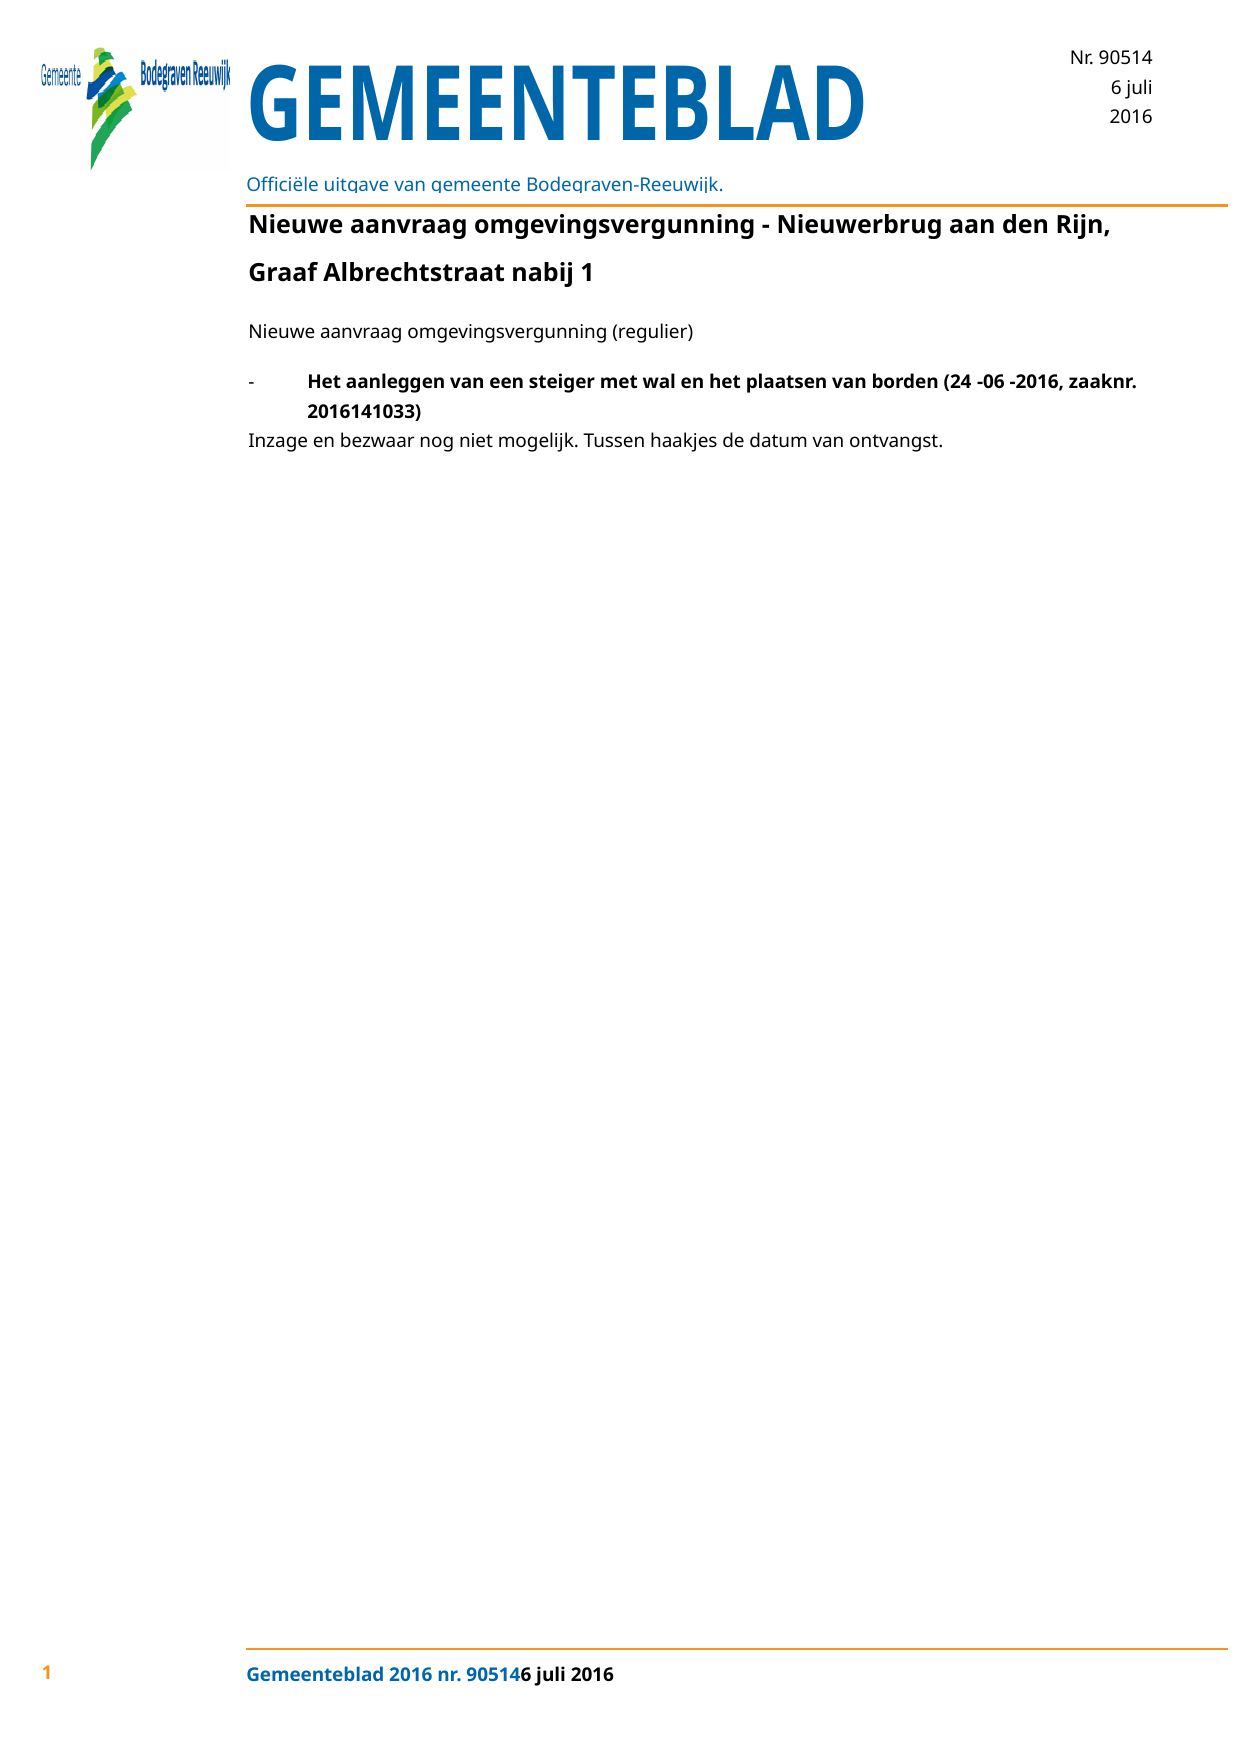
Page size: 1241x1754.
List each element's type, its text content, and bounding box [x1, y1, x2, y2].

list Het aanleggen van een steiger met wal en het plaatsen van borden (24 ‑06 ‑2016, zaaknr. 2016141033) [248, 368, 1152, 424]
text Nieuwe aanvraag omgevingsvergunning - Nieuwerbrug aan den Rijn, Graaf Albrechtstraat nabij 1 [248, 207, 1152, 288]
picture [41, 47, 231, 172]
text Inzage en bezwaar nog niet mogelijk. Tussen haakjes de datum van ontvangst. [248, 427, 1152, 453]
text Nieuwe aanvraag omgevingsvergunning (regulier) [248, 318, 1152, 344]
